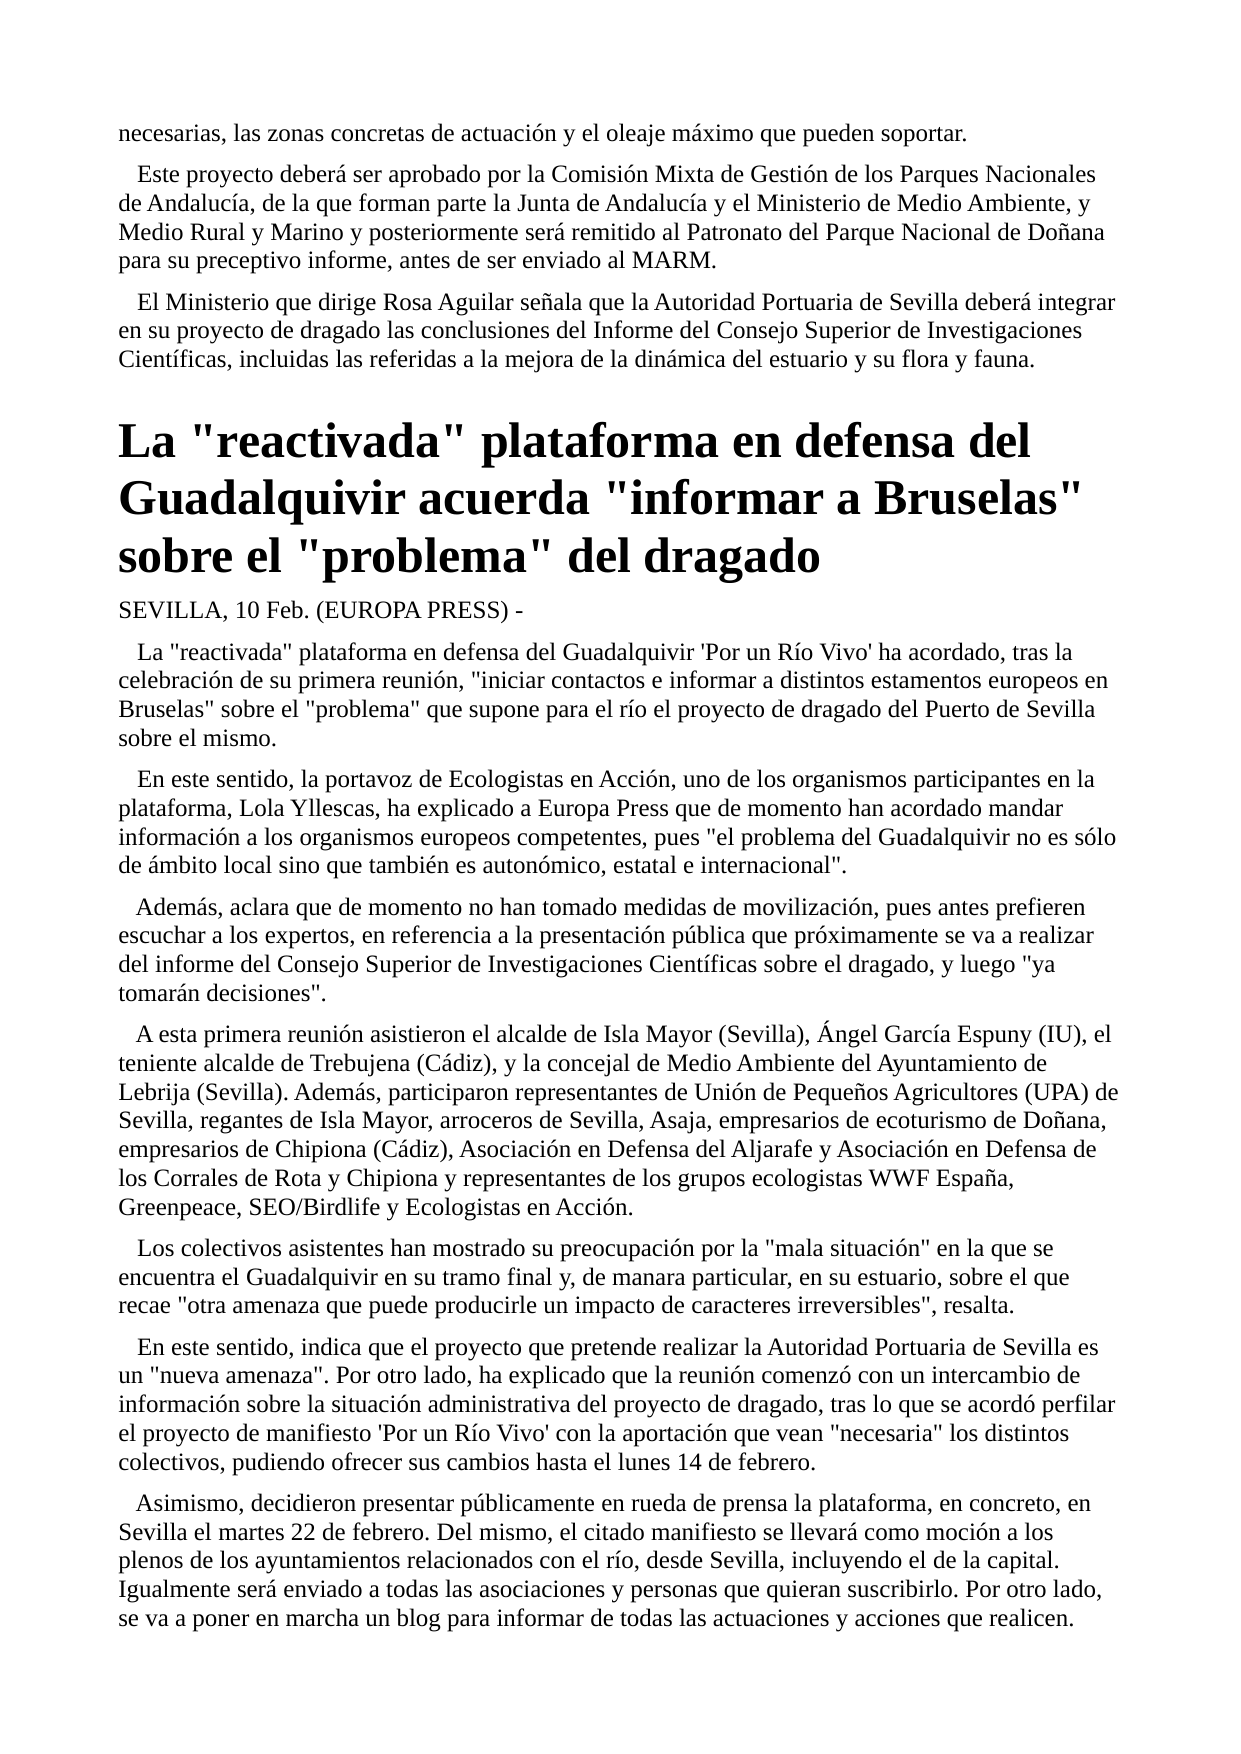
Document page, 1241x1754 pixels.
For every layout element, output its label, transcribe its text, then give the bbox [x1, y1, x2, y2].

text En este sentido, la portavoz de Ecologistas en Acción, uno de los organismos participantes en la plataforma, Lola Yllescas, ha explicado a Europa Press que de momento han acordado mandar información a los organismos europeos competentes, pues "el problema del Guadalquivir no es sólo de ámbito local sino que también es autonómico, estatal e internacional". [118, 764, 1122, 879]
text Este proyecto deberá ser aprobado por la Comisión Mixta de Gestión de los Parques Nacionales de Andalucía, de la que forman parte la Junta de Andalucía y el Ministerio de Medio Ambiente, y Medio Rural y Marino y posteriormente será remitido al Patronato del Parque Nacional de Doñana para su preceptivo informe, antes de ser enviado al MARM. [118, 159, 1122, 274]
subtitle La "reactivada" plataforma en defensa del Guadalquivir acuerda "informar a Bruselas" sobre el "problema" del dragado [118, 411, 1122, 583]
text Además, aclara que de momento no han tomado medidas de movilización, pues antes prefieren escuchar a los expertos, en referencia a la presentación pública que próximamente se va a realizar del informe del Consejo Superior de Investigaciones Científicas sobre el dragado, y luego "ya tomarán decisiones". [118, 892, 1122, 1007]
text A esta primera reunión asistieron el alcalde de Isla Mayor (Sevilla), Ángel García Espuny (IU), el teniente alcalde de Trebujena (Cádiz), y la concejal de Medio Ambiente del Ayuntamiento de Lebrija (Sevilla). Además, participaron representantes de Unión de Pequeños Agricultores (UPA) de Sevilla, regantes de Isla Mayor, arroceros de Sevilla, Asaja, empresarios de ecoturismo de Doñana, empresarios de Chipiona (Cádiz), Asociación en Defensa del Aljarafe y Asociación en Defensa de los Corrales de Rota y Chipiona y representantes de los grupos ecologistas WWF España, Greenpeace, SEO/Birdlife y Ecologistas en Acción. [118, 1019, 1122, 1221]
text En este sentido, indica que el proyecto que pretende realizar la Autoridad Portuaria de Sevilla es un "nueva amenaza". Por otro lado, ha explicado que la reunión comenzó con un intercambio de información sobre la situación administrativa del proyecto de dragado, tras lo que se acordó perfilar el proyecto de manifiesto 'Por un Río Vivo' con la aportación que vean "necesaria" los distintos colectivos, pudiendo ofrecer sus cambios hasta el lunes 14 de febrero. [118, 1332, 1122, 1476]
text Los colectivos asistentes han mostrado su preocupación por la "mala situación" en la que se encuentra el Guadalquivir en su tramo final y, de manara particular, en su estuario, sobre el que recae "otra amenaza que puede producirle un impacto de caracteres irreversibles", resalta. [118, 1233, 1122, 1319]
text necesarias, las zonas concretas de actuación y el oleaje máximo que pueden soportar. [118, 118, 1122, 147]
text Asimismo, decidieron presentar públicamente en rueda de prensa la plataforma, en concreto, en Sevilla el martes 22 de febrero. Del mismo, el citado manifiesto se llevará como moción a los plenos de los ayuntamientos relacionados con el río, desde Sevilla, incluyendo el de la capital. Igualmente será enviado a todas las asociaciones y personas que quieran suscribirlo. Por otro lado, se va a poner en marcha un blog para informar de todas las actuaciones y acciones que realicen. [118, 1488, 1122, 1632]
text El Ministerio que dirige Rosa Aguilar señala que la Autoridad Portuaria de Sevilla deberá integrar en su proyecto de dragado las conclusiones del Informe del Consejo Superior de Investigaciones Científicas, incluidas las referidas a la mejora de la dinámica del estuario y su flora y fauna. [118, 287, 1122, 373]
text La "reactivada" plataforma en defensa del Guadalquivir 'Por un Río Vivo' ha acordado, tras la celebración de su primera reunión, "iniciar contactos e informar a distintos estamentos europeos en Bruselas" sobre el "problema" que supone para el río el proyecto de dragado del Puerto de Sevilla sobre el mismo. [118, 637, 1122, 752]
text SEVILLA, 10 Feb. (EUROPA PRESS) - [118, 596, 1122, 624]
